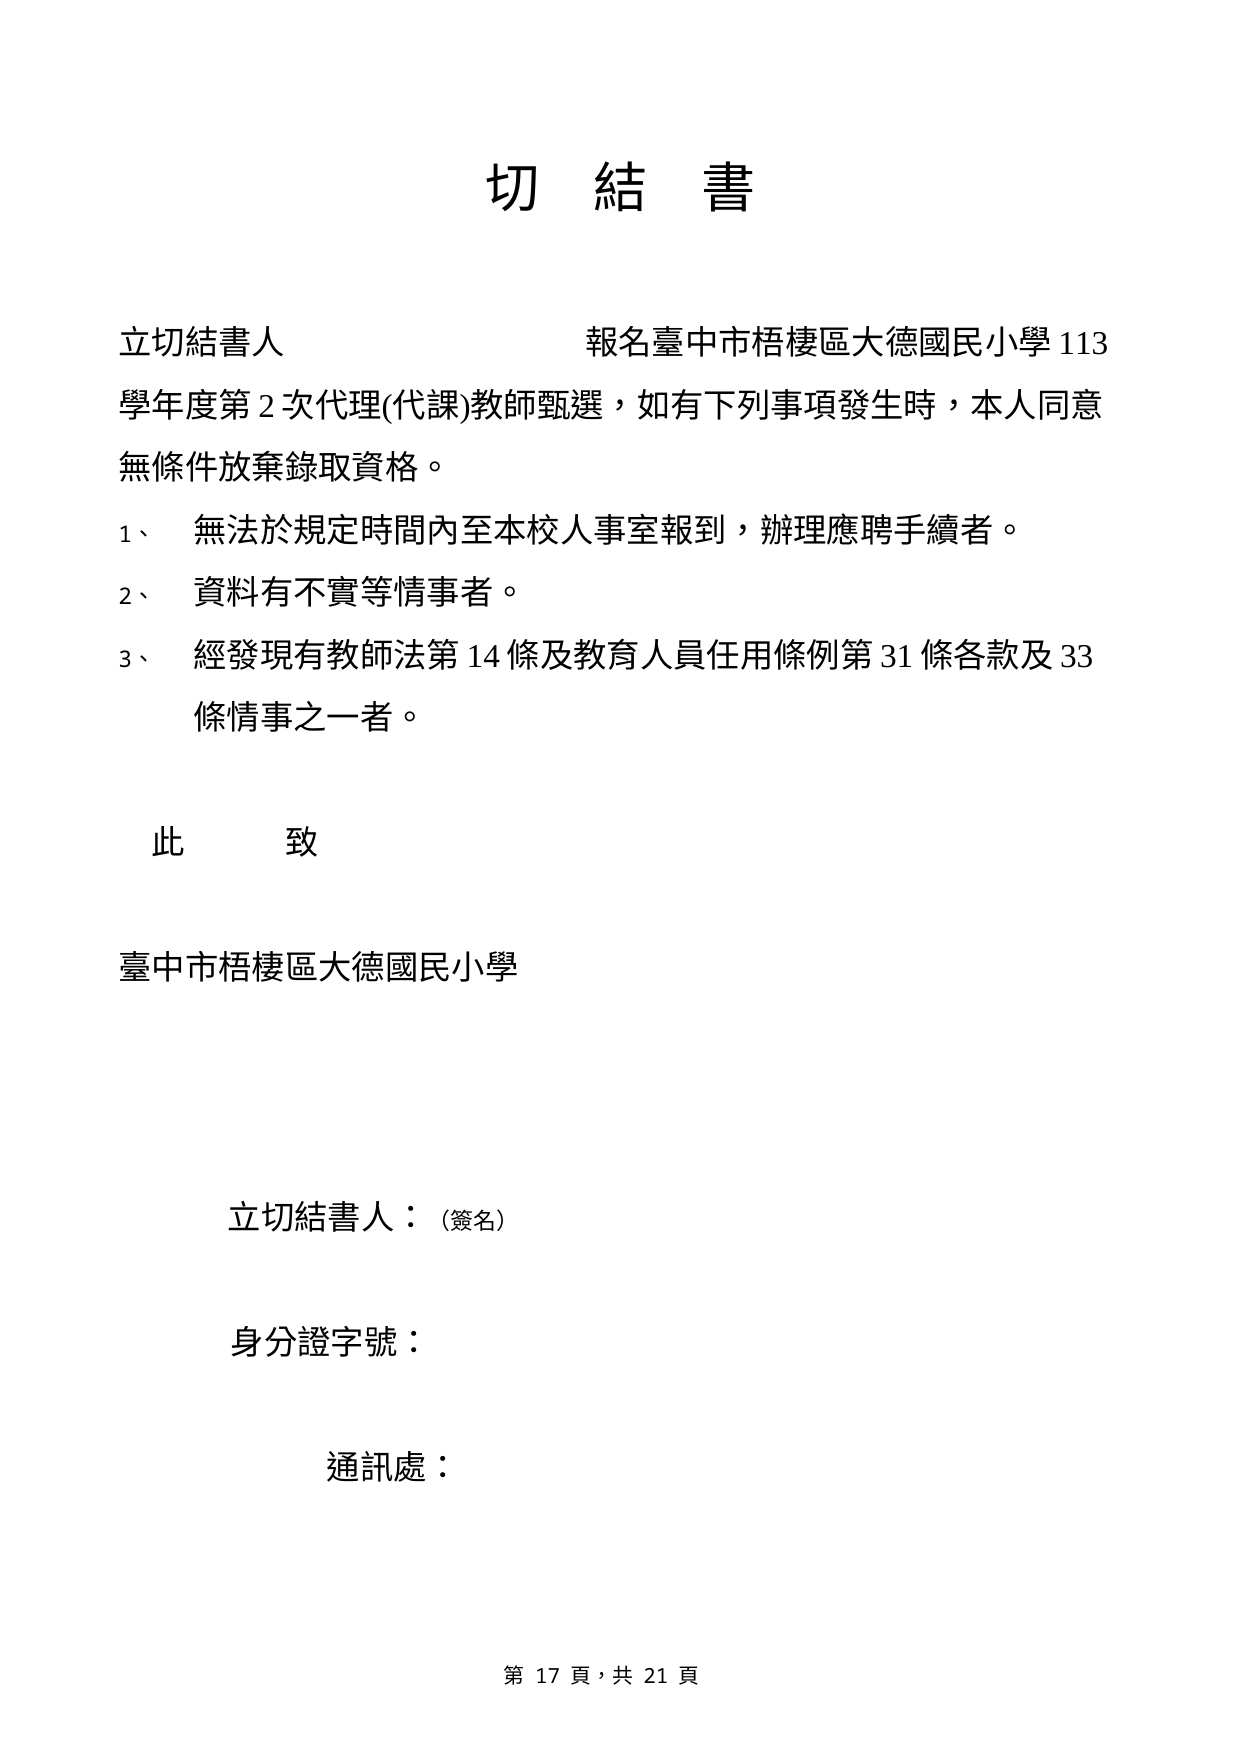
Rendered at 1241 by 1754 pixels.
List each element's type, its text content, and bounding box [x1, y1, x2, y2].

text 通訊處： [118, 1423, 1122, 1486]
text 切 結 書 [118, 111, 1122, 236]
list 無法於規定時間內至本校人事室報到，辦理應聘手續者。 [118, 486, 1122, 548]
text 立切結書人：（簽名） [118, 1173, 1122, 1236]
text 臺中市梧棲區大德國民小學 [118, 923, 1122, 986]
list 經發現有教師法第14條及教育人員任用條例第31條各款及33條情事之一者。 [118, 611, 1122, 736]
text 此 致 [118, 798, 1122, 861]
list 資料有不實等情事者。 [118, 548, 1122, 611]
text 立切結書人 報名臺中市梧棲區大德國民小學113學年度第2次代理(代課)教師甄選，如有下列事項發生時，本人同意無條件放棄錄取資格。 [118, 298, 1122, 486]
text 身分證字號： [118, 1298, 1122, 1361]
